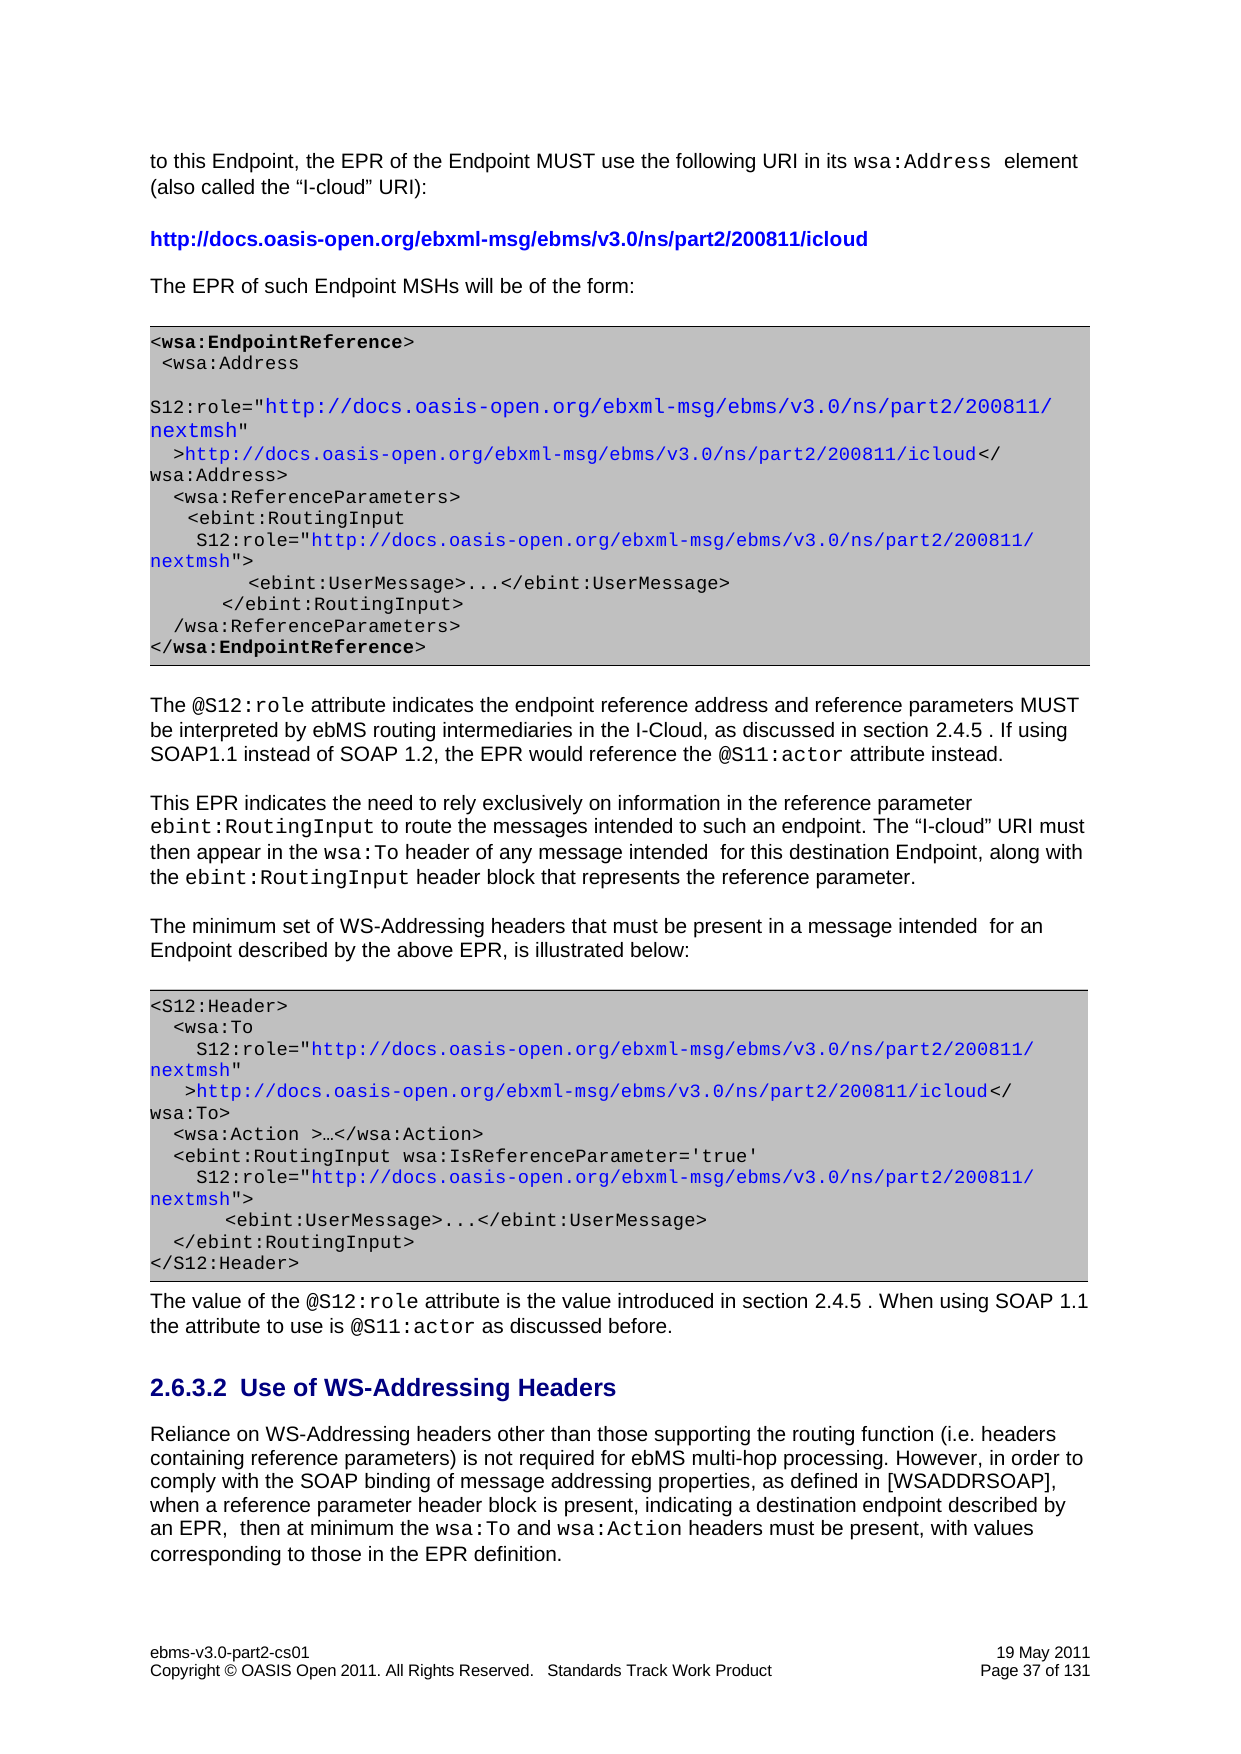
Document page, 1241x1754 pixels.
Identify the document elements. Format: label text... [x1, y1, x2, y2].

text http://docs.oasis-open.org/ebxml-msg/ebms/v3.0/ns/part2/200811/icloud [150, 227, 1090, 251]
text <ebint:UserMessage>...</ebint:UserMessage> [150, 1204, 1088, 1226]
text >http://docs.oasis-open.org/ebxml-msg/ebms/v3.0/ns/part2/200811/icloud</wsa:To> [150, 1075, 1088, 1118]
text <S12:Header> [150, 991, 1088, 1011]
text S12:role="http://docs.oasis-open.org/ebxml-msg/ebms/v3.0/ns/part2/200811/nextmsh" [150, 1032, 1088, 1075]
text <ebint:RoutingInput [150, 509, 1090, 530]
text <ebint:UserMessage>...</ebint:UserMessage> [150, 573, 1090, 594]
text <ebint:RoutingInput wsa:IsReferenceParameter='true' [150, 1140, 1088, 1161]
text S12:role="http://docs.oasis-open.org/ebxml-msg/ebms/v3.0/ns/part2/200811/nextmsh"> [150, 530, 1090, 573]
text Reliance on WS-Addressing headers other than those supporting the routing function (i.e. headers containing reference parameters) is not required for ebMS multi-hop processing. However, in order to comply with the SOAP binding of message addressing properties, as defined in [WSADDRSOAP], when a reference parameter header block is present, indicating a destination endpoint described by an EPR, then at minimum the wsa:To and wsa:Action headers must be present, with values corresponding to those in the EPR definition. [150, 1423, 1090, 1566]
text </ebint:RoutingInput> [150, 1226, 1088, 1247]
text /wsa:ReferenceParameters> [150, 616, 1090, 631]
text </S12:Header> [150, 1247, 1088, 1281]
text The minimum set of WS-Addressing headers that must be present in a message intended for an Endpoint described by the above EPR, is illustrated below: [150, 914, 1090, 962]
text >http://docs.oasis-open.org/ebxml-msg/ebms/v3.0/ns/part2/200811/icloud</wsa:Address> [150, 444, 1090, 487]
text <wsa:ReferenceParameters> [150, 487, 1090, 509]
text to this Endpoint, the EPR of the Endpoint MUST use the following URI in its wsa:Address element (also called the “I-cloud” URI): [150, 150, 1090, 199]
text <wsa:Action >…</wsa:Action> [150, 1118, 1088, 1140]
text </ebint:RoutingInput> [150, 594, 1090, 616]
text </wsa:EndpointReference> [150, 631, 1090, 665]
text S12:role="http://docs.oasis-open.org/ebxml-msg/ebms/v3.0/ns/part2/200811/nextmsh" [150, 375, 1090, 444]
text <wsa:EndpointReference> [150, 327, 1090, 353]
text The EPR of such Endpoint MSHs will be of the form: [150, 274, 1090, 298]
text The value of the @S12:role attribute is the value introduced in section 2.4.5 . When using SOAP 1.1 the attribute to use is @S11:actor as discussed before. [150, 1289, 1090, 1340]
text <wsa:Address [150, 353, 1090, 375]
text S12:role="http://docs.oasis-open.org/ebxml-msg/ebms/v3.0/ns/part2/200811/nextmsh"> [150, 1161, 1088, 1204]
text The @S12:role attribute indicates the endpoint reference address and reference parameters MUST be interpreted by ebMS routing intermediaries in the I-Cloud, as discussed in section 2.4.5 . If using SOAP1.1 instead of SOAP 1.2, the EPR would reference the @S11:actor attribute instead. [150, 693, 1090, 768]
subtitle Use of WS-Addressing Headers [150, 1374, 1090, 1402]
text <wsa:To [150, 1011, 1088, 1032]
text This EPR indicates the need to rely exclusively on information in the reference parameter ebint:RoutingInput to route the messages intended to such an endpoint. The “I-cloud” URI must then appear in the wsa:To header of any message intended for this destination Endpoint, along with the ebint:RoutingInput header block that represents the reference parameter. [150, 791, 1090, 891]
